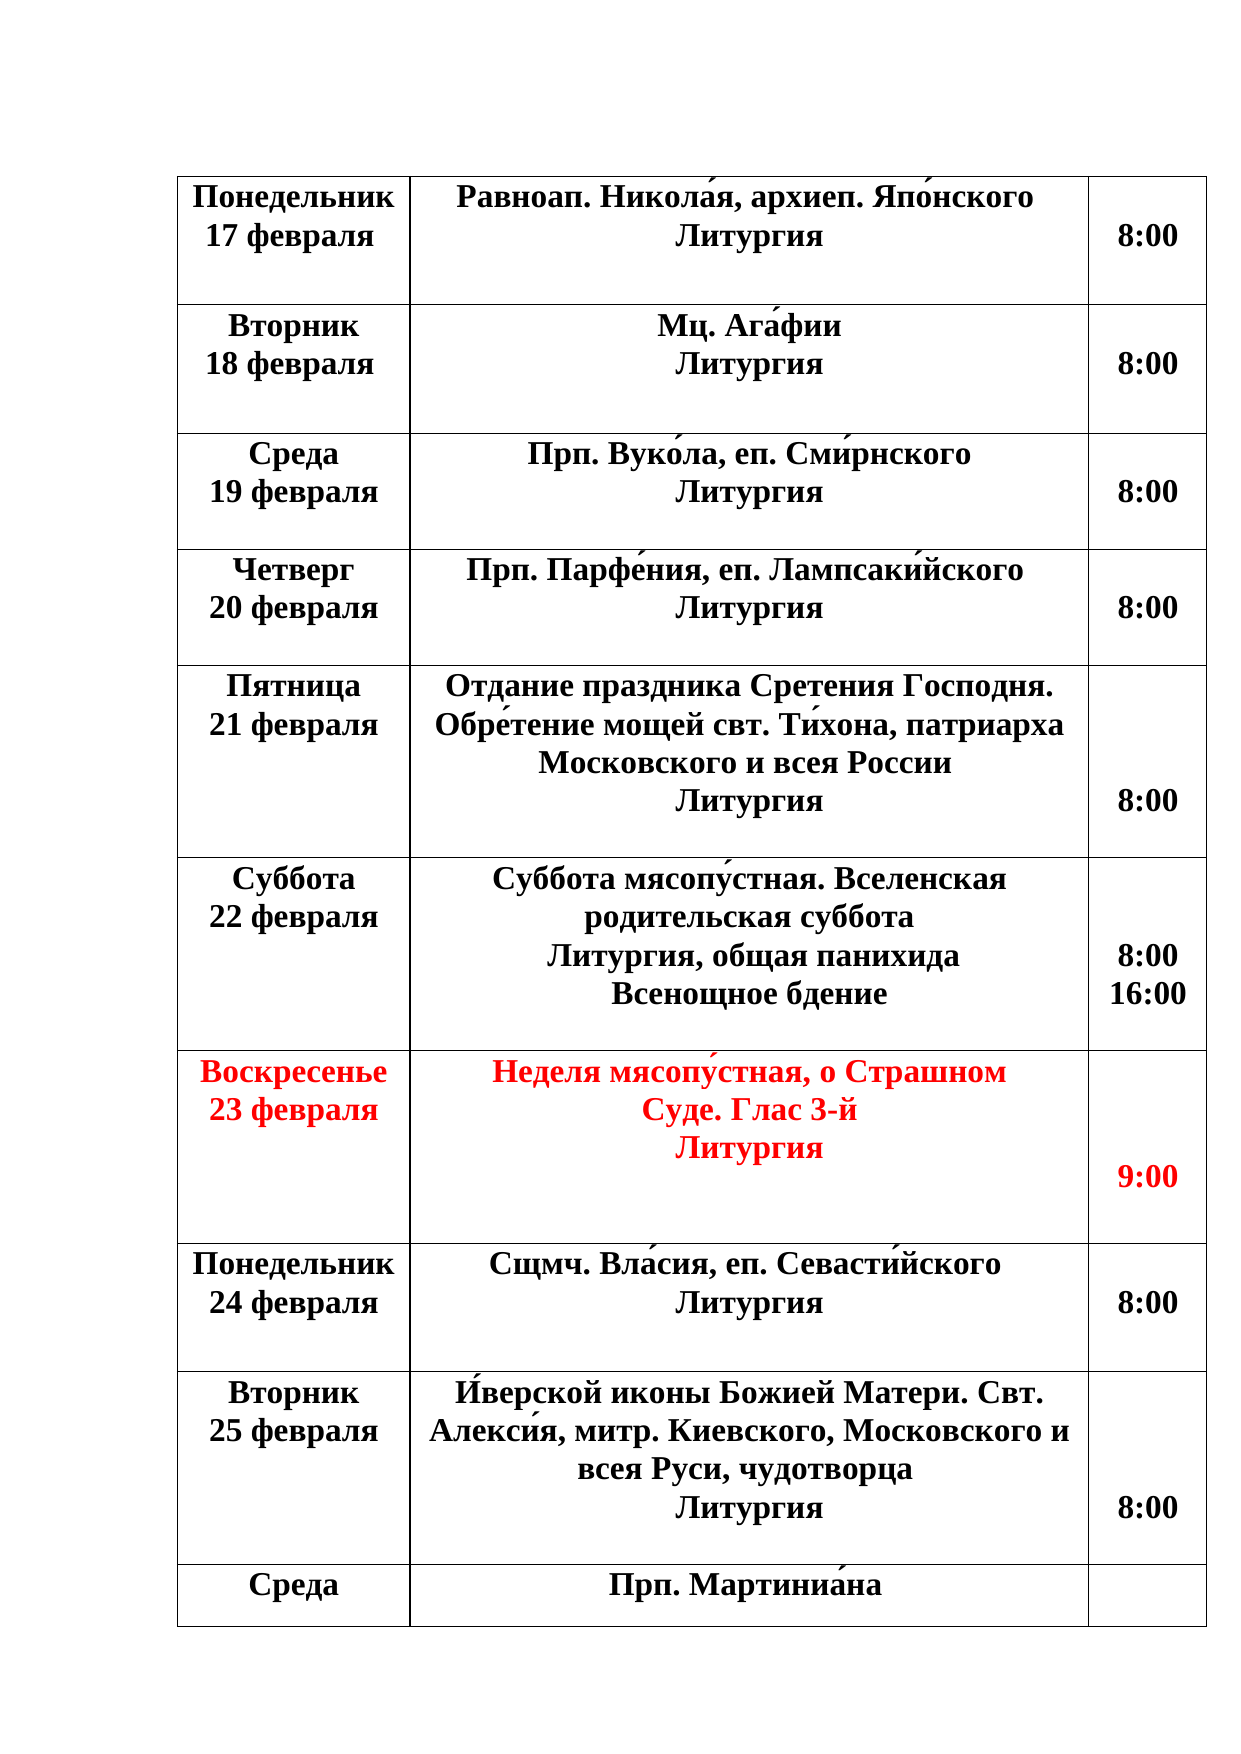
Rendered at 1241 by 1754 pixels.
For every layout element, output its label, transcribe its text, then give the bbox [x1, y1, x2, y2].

table_cell Воскресенье 23 февраля [178, 1051, 409, 1243]
table_cell Неделя мясопу́стная, о Страшном Суде. Глас 3-й Литургия [411, 1051, 1088, 1243]
table_cell Среда 19 февраля [178, 434, 409, 548]
table_cell 8:00 [1089, 1372, 1206, 1564]
table_cell 8:00 [1089, 1244, 1206, 1371]
table_cell Вторник 18 февраля [178, 305, 409, 432]
table_cell 8:00 [1089, 550, 1206, 664]
table_cell Мц. Ага́фии Литургия [411, 305, 1088, 432]
table_cell Прп. Парфе́ния, еп. Лампсаки́йского Литургия [411, 550, 1088, 664]
table_cell И́верской иконы Божией Матери. Свт. Алекси́я, митр. Киевского, Московского и всея Руси, чудотворца Литургия [411, 1372, 1088, 1564]
table_header 8:00 [1089, 177, 1206, 304]
table_cell Суббота мясопу́стная. Вселенская родительская суббота Литургия, общая панихида Всенощное бдение [411, 858, 1088, 1050]
table_header Равноап. Никола́я, архиеп. Япо́нского Литургия [411, 177, 1088, 304]
table_cell Вторник 25 февраля [178, 1372, 409, 1564]
table_cell Отдание праздника Сретения Господня. Обре́тение мощей свт. Ти́хона, патриарха Московского и всея России Литургия [411, 666, 1088, 857]
table_cell 8:00 [1089, 666, 1206, 857]
table_cell 8:00 16:00 [1089, 858, 1206, 1050]
table_header Понедельник 17 февраля [178, 177, 409, 304]
table_cell Пятница 21 февраля [178, 666, 409, 857]
table_cell Понедельник 24 февраля [178, 1244, 409, 1371]
table_cell Прп. Мартиниа́на [411, 1565, 1088, 1626]
table_cell 9:00 [1089, 1051, 1206, 1243]
table_cell Суббота 22 февраля [178, 858, 409, 1050]
table_cell 8:00 [1089, 305, 1206, 432]
table_cell 8:00 [1089, 434, 1206, 548]
table_cell Четверг 20 февраля [178, 550, 409, 664]
table_cell [1089, 1565, 1206, 1626]
table_cell Прп. Вуко́ла, еп. Сми́рнского Литургия [411, 434, 1088, 548]
table_cell Сщмч. Вла́сия, еп. Севасти́йского Литургия [411, 1244, 1088, 1371]
table_cell Среда [178, 1565, 409, 1626]
